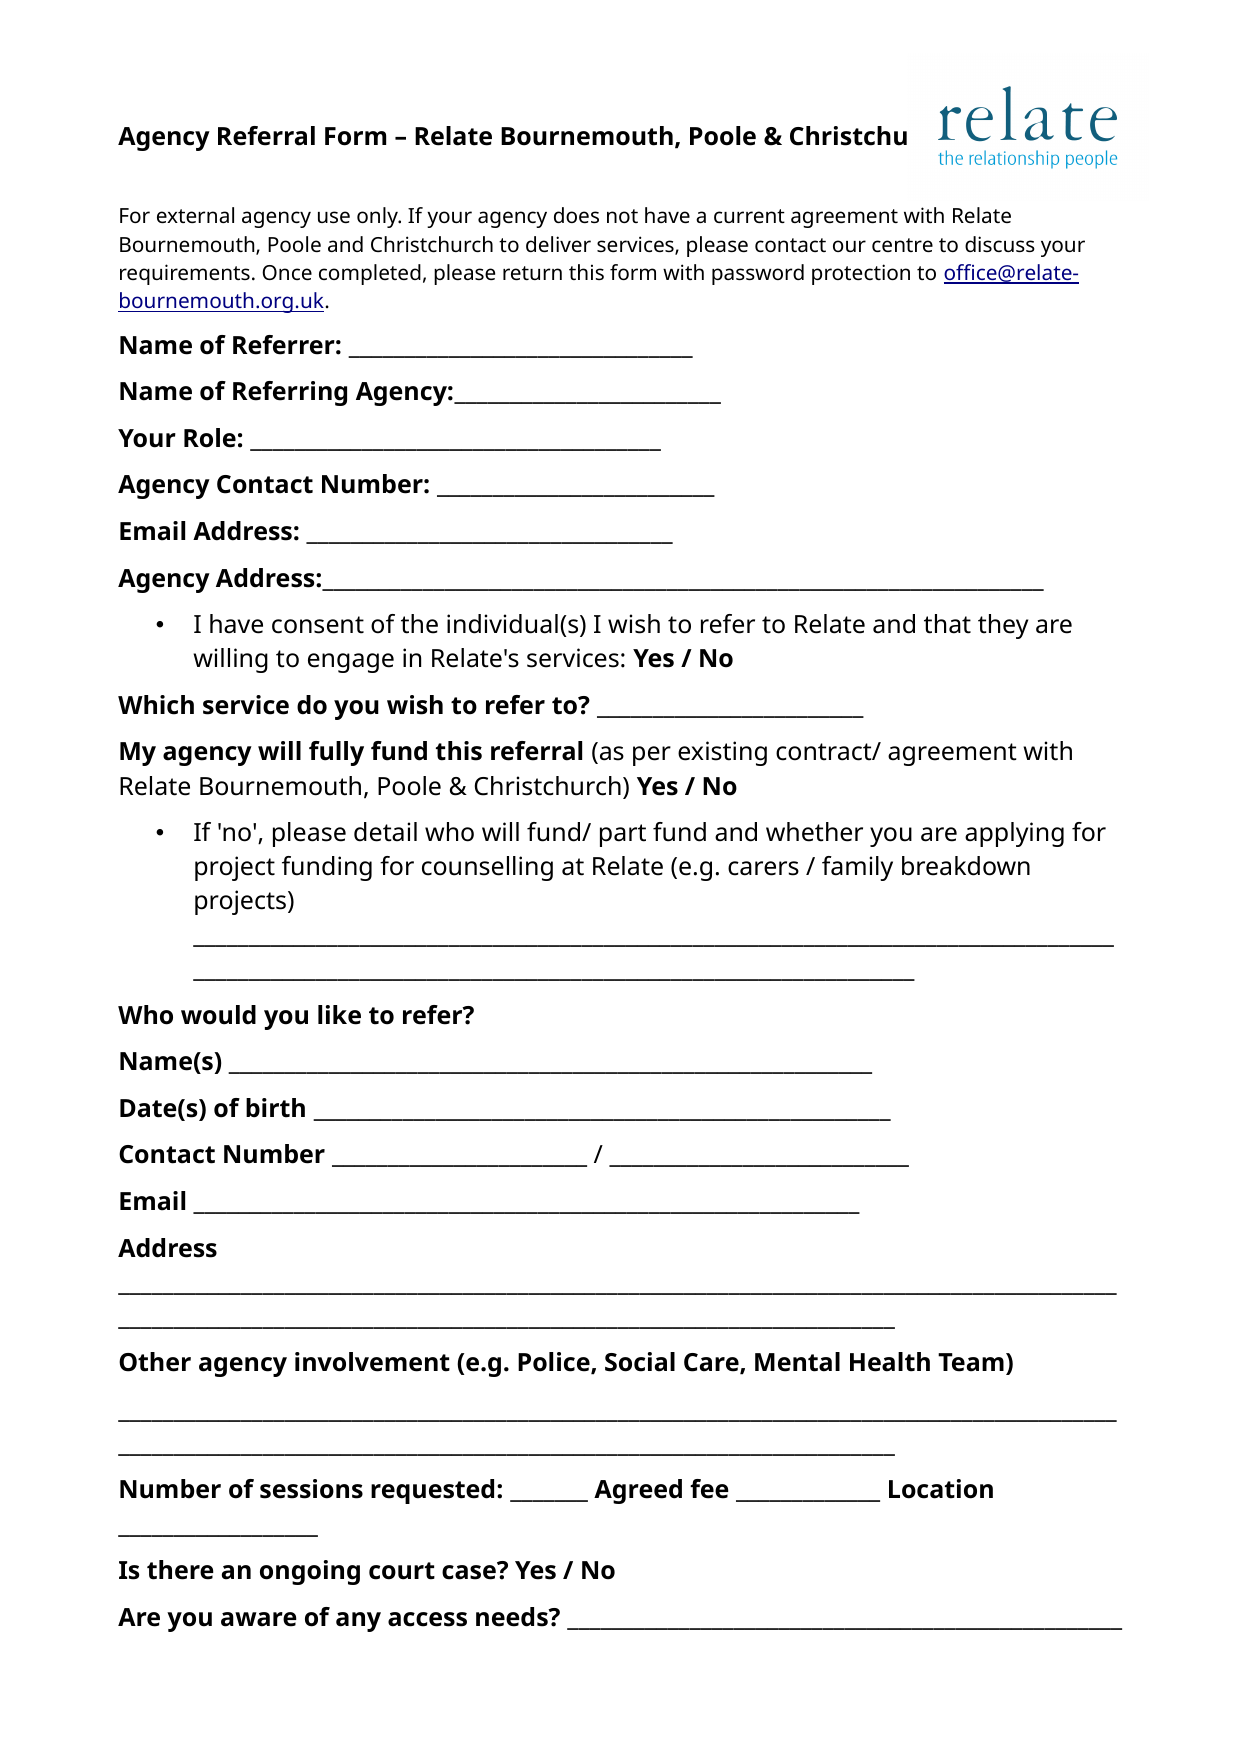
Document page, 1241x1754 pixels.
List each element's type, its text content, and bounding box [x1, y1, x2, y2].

text Agency Contact Number: _________________________ [118, 467, 1122, 501]
text Is there an ongoing court case? Yes / No [118, 1553, 1122, 1587]
list I have consent of the individual(s) I wish to refer to Relate and that they are willing to engage in Relate's services: Yes / No [156, 607, 1122, 675]
text Who would you like to refer? [118, 997, 1122, 1032]
text My agency will fully fund this referral (as per existing contract/ agreement with Relate Bournemouth, Poole & Christchurch) Yes / No [118, 734, 1122, 802]
text Name(s) __________________________________________________________ [118, 1044, 1122, 1078]
text Agency Address:_________________________________________________________________ [118, 560, 1122, 594]
text Which service do you wish to refer to? ________________________ [118, 687, 1122, 722]
text Are you aware of any access needs? __________________________________________________ [118, 1599, 1122, 1633]
text Name of Referrer: _______________________________ [118, 327, 1122, 362]
text Contact Number _______________________ / ___________________________ [118, 1137, 1122, 1171]
list If 'no', please detail who will fund/ part fund and whether you are applying for project funding for counselling at Relate (e.g. carers / family breakdown projects) ____________________________________________________________________________________________________________________________________________________ [156, 815, 1122, 985]
text Email ____________________________________________________________ [118, 1184, 1122, 1218]
text Address ________________________________________________________________________________________________________________________________________________________________ [118, 1230, 1122, 1332]
text Name of Referring Agency:________________________ [118, 374, 1122, 408]
picture [906, 53, 1149, 201]
text Agency Referral Form – Relate Bournemouth, Poole & Christchurch [118, 118, 906, 152]
text Email Address: _________________________________ [118, 514, 1122, 548]
text For external agency use only. If your agency does not have a current agreement with Relate Bournemouth, Poole and Christchurch to deliver services, please contact our centre to discuss your requirements. Once completed, please return this form with password protection to office@relate-bournemouth.org.uk. [118, 201, 1122, 315]
text Date(s) of birth ____________________________________________________ [118, 1091, 1122, 1125]
text Number of sessions requested: _______ Agreed fee _____________ Location __________________ [118, 1472, 1122, 1540]
text ________________________________________________________________________________________________________________________________________________________________ [118, 1392, 1122, 1460]
text Your Role: _____________________________________ [118, 421, 1122, 455]
text Other agency involvement (e.g. Police, Social Care, Mental Health Team) [118, 1345, 1122, 1379]
